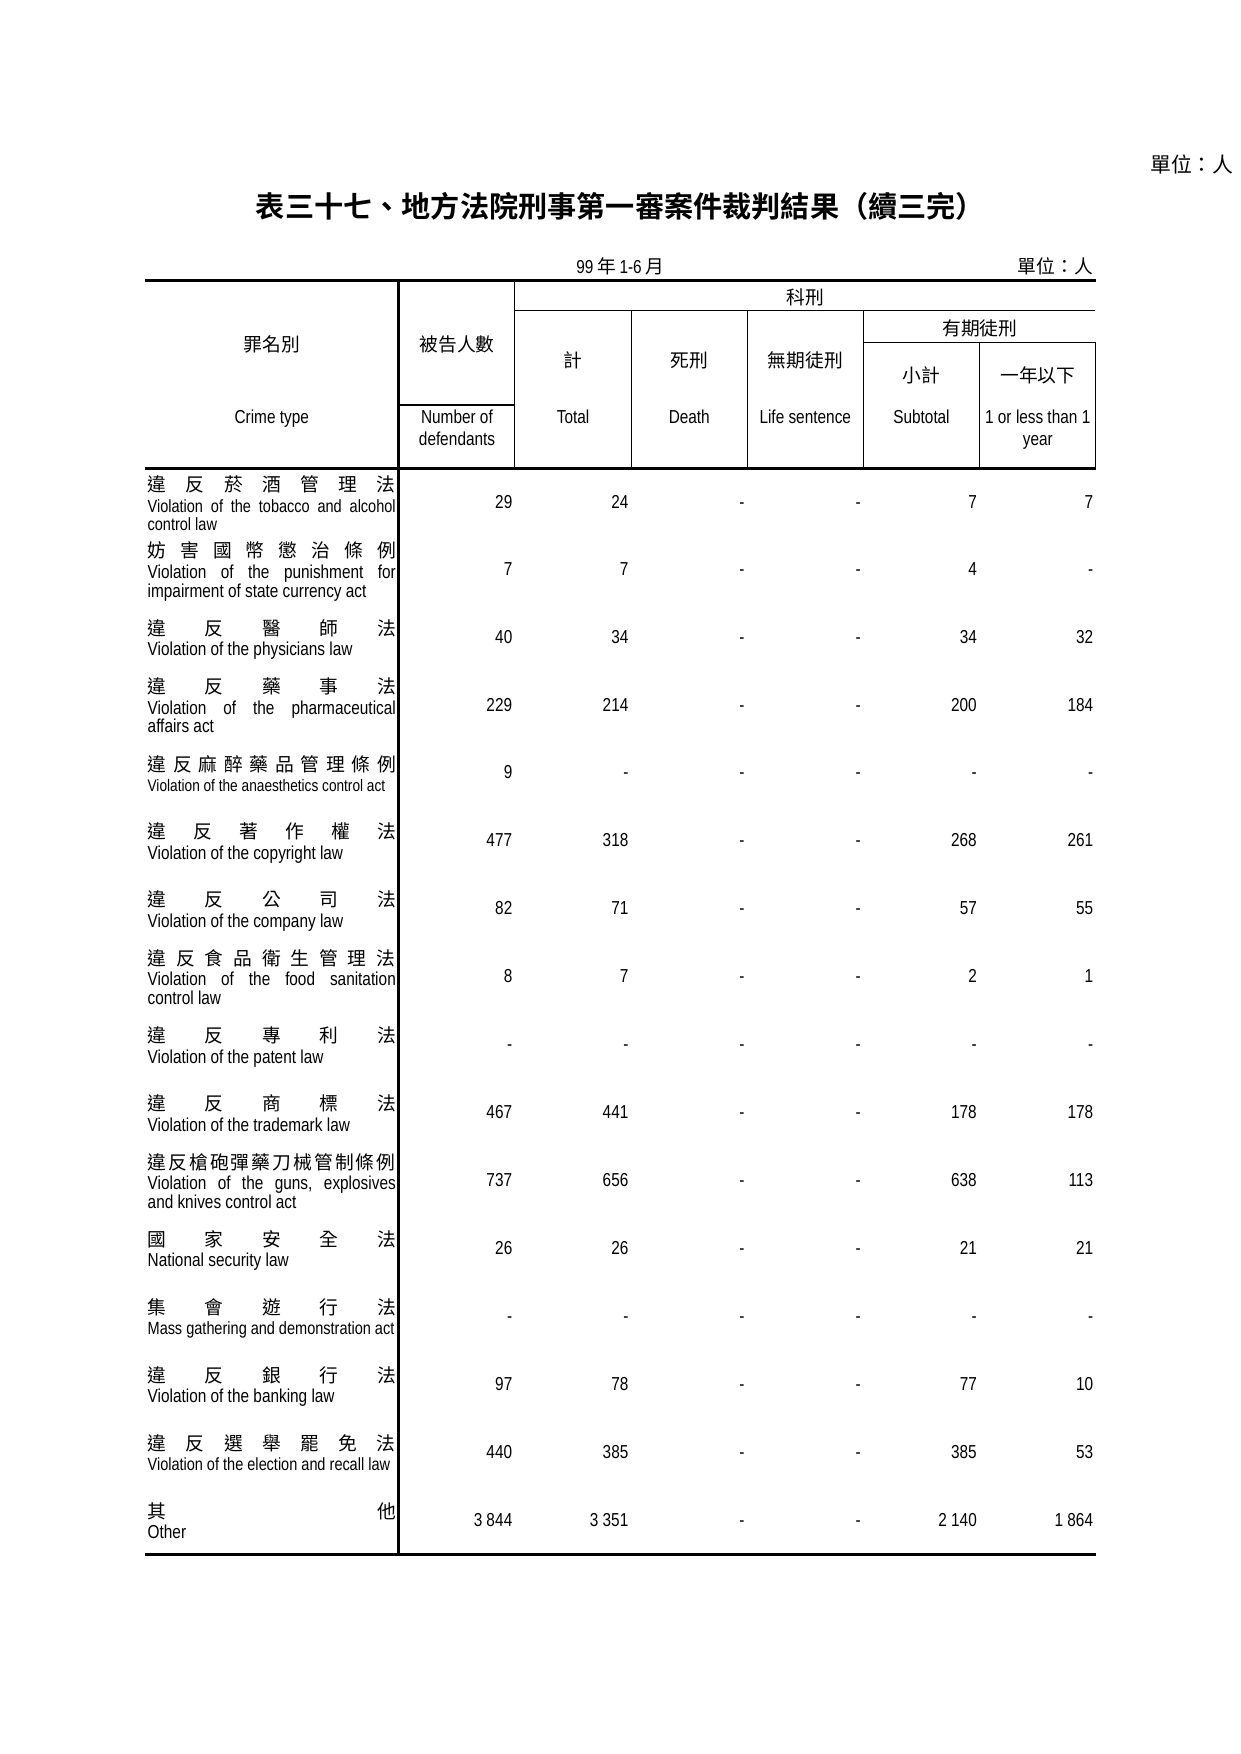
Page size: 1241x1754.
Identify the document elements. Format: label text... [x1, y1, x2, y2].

table_cell 29 [400, 470, 515, 534]
text 表三十七、地方法院刑事第一審案件裁判結果（續三完） [148, 183, 1092, 225]
table_cell - [631, 806, 747, 874]
table_cell - [747, 874, 863, 942]
table_cell - [979, 535, 1096, 602]
table_cell 32 [979, 603, 1096, 670]
table_cell - [515, 738, 631, 806]
table_cell - [631, 603, 747, 670]
table_cell - [515, 1010, 631, 1078]
table_cell - [631, 535, 747, 602]
table_cell 2 [863, 942, 979, 1010]
table_cell 318 [515, 806, 631, 874]
table_cell 26 [400, 1214, 515, 1282]
table_cell 1 [979, 942, 1096, 1010]
table_header 罪名別 [145, 282, 397, 404]
table_cell 78 [515, 1350, 631, 1417]
table_cell - [631, 670, 747, 738]
table_cell - [863, 1010, 979, 1078]
table_cell 24 [515, 470, 631, 534]
table_cell 違反槍砲彈藥刀械管制條例 Violation of the guns, explosives and knives control act [145, 1146, 397, 1214]
table_cell 82 [400, 874, 515, 942]
table_cell 229 [400, 670, 515, 738]
table_cell 268 [863, 806, 979, 874]
table_cell - [979, 1010, 1096, 1078]
table_cell 有期徒刑 [864, 310, 1096, 342]
table_cell - [631, 470, 747, 534]
table_cell - [400, 1282, 515, 1349]
table_cell 1 864 [979, 1485, 1096, 1553]
table_cell 113 [979, 1146, 1096, 1214]
table_cell 7 [979, 470, 1096, 534]
table_cell - [747, 603, 863, 670]
table_header 科刑 [515, 282, 1096, 310]
table_cell 1 or less than 1 year [980, 404, 1095, 467]
table_cell Life sentence [748, 404, 863, 467]
table_cell 10 [979, 1350, 1096, 1417]
table_cell - [631, 1418, 747, 1485]
table_cell Death [632, 404, 747, 467]
table_cell 違反公司法 Violation of the company law [145, 874, 397, 942]
table_cell 死刑 [632, 311, 747, 404]
table_cell 7 [515, 942, 631, 1010]
table_cell 違反麻醉藥品管理條例 Violation of the anaesthetics control act [145, 738, 397, 806]
table_cell 違反醫師法 Violation of the physicians law [145, 603, 397, 670]
table_cell 385 [863, 1418, 979, 1485]
table_cell Total [515, 404, 631, 467]
table_cell 97 [400, 1350, 515, 1417]
table_cell 440 [400, 1418, 515, 1485]
table_cell - [631, 738, 747, 806]
table_cell - [747, 1078, 863, 1146]
table_cell 小計 [864, 343, 979, 404]
table_cell 71 [515, 874, 631, 942]
table_cell 3 844 [400, 1485, 515, 1553]
table_cell 26 [515, 1214, 631, 1282]
table_cell 無期徒刑 [748, 311, 863, 404]
table_cell 77 [863, 1350, 979, 1417]
table_cell - [747, 1010, 863, 1078]
table_cell 21 [979, 1214, 1096, 1282]
table_cell 57 [863, 874, 979, 942]
table_cell 3 351 [515, 1485, 631, 1553]
table_cell 2 140 [863, 1485, 979, 1553]
table_cell - [747, 738, 863, 806]
table_cell Crime type [145, 404, 397, 467]
table_cell 違反著作權法 Violation of the copyright law [145, 806, 397, 874]
table_cell - [631, 1010, 747, 1078]
table_cell 違反藥事法 Violation of the pharmaceutical affairs act [145, 670, 397, 738]
table_cell - [747, 1485, 863, 1553]
table_cell - [631, 1350, 747, 1417]
table_cell - [631, 942, 747, 1010]
table_cell - [747, 670, 863, 738]
table_cell Number of defendants [400, 406, 514, 467]
table_cell 計 [515, 311, 631, 404]
table_cell 違反食品衛生管理法 Violation of the food sanitation control law [145, 942, 397, 1010]
table_cell - [979, 1282, 1096, 1349]
table_cell 467 [400, 1078, 515, 1146]
table_cell 妨害國幣懲治條例 Violation of the punishment for impairment of state currency act [145, 535, 397, 602]
table_cell 違反選舉罷免法 Violation of the election and recall law [145, 1418, 397, 1485]
table_cell 21 [863, 1214, 979, 1282]
text [1150, 141, 1240, 148]
table_cell - [863, 1282, 979, 1349]
text [1150, 173, 1240, 181]
table_cell 7 [515, 535, 631, 602]
table_cell 8 [400, 942, 515, 1010]
table_cell - [631, 874, 747, 942]
table_cell - [747, 1350, 863, 1417]
table_cell 184 [979, 670, 1096, 738]
table_cell 261 [979, 806, 1096, 874]
table_cell - [747, 470, 863, 534]
table_cell 違反商標法 Violation of the trademark law [145, 1078, 397, 1146]
table_cell 656 [515, 1146, 631, 1214]
table_cell - [979, 738, 1096, 806]
table_cell 385 [515, 1418, 631, 1485]
table_cell 其他 Other [145, 1485, 397, 1553]
table_cell - [747, 535, 863, 602]
table_cell - [747, 806, 863, 874]
table_cell 53 [979, 1418, 1096, 1485]
table_cell 一年以下 [980, 343, 1095, 404]
table_cell 40 [400, 603, 515, 670]
table_header 被告人數 [400, 282, 514, 404]
table_cell 違反銀行法 Violation of the banking law [145, 1350, 397, 1417]
table_cell - [631, 1282, 747, 1349]
table_cell 214 [515, 670, 631, 738]
table_cell 7 [863, 470, 979, 534]
table_cell 34 [863, 603, 979, 670]
table_cell 55 [979, 874, 1096, 942]
table_cell - [631, 1146, 747, 1214]
table_cell - [515, 1282, 631, 1349]
table_cell - [747, 1214, 863, 1282]
table_cell 集會遊行法 Mass gathering and demonstration act [145, 1282, 397, 1349]
table_cell - [747, 1418, 863, 1485]
table_cell - [747, 1282, 863, 1349]
table_cell - [631, 1214, 747, 1282]
table_cell - [400, 1010, 515, 1078]
table_cell 違反菸酒管理法 Violation of the tobacco and alcohol control law [145, 470, 397, 534]
table_cell - [631, 1485, 747, 1553]
text 單位：人 [1150, 148, 1240, 173]
table_cell - [863, 738, 979, 806]
table_cell 737 [400, 1146, 515, 1214]
table_cell 4 [863, 535, 979, 602]
table_cell 178 [979, 1078, 1096, 1146]
table_cell - [631, 1078, 747, 1146]
table_cell 441 [515, 1078, 631, 1146]
table_cell 34 [515, 603, 631, 670]
table_cell 9 [400, 738, 515, 806]
table_cell - [747, 942, 863, 1010]
table_cell 200 [863, 670, 979, 738]
table_cell 國家安全法 National security law [145, 1214, 397, 1282]
table_cell 7 [400, 535, 515, 602]
text 99年1-6月 單位：人 [148, 252, 1092, 279]
table_cell 178 [863, 1078, 979, 1146]
table_cell Subtotal [864, 404, 979, 467]
table_cell 477 [400, 806, 515, 874]
table_cell 638 [863, 1146, 979, 1214]
table_cell - [747, 1146, 863, 1214]
table_cell 違反專利法 Violation of the patent law [145, 1010, 397, 1078]
